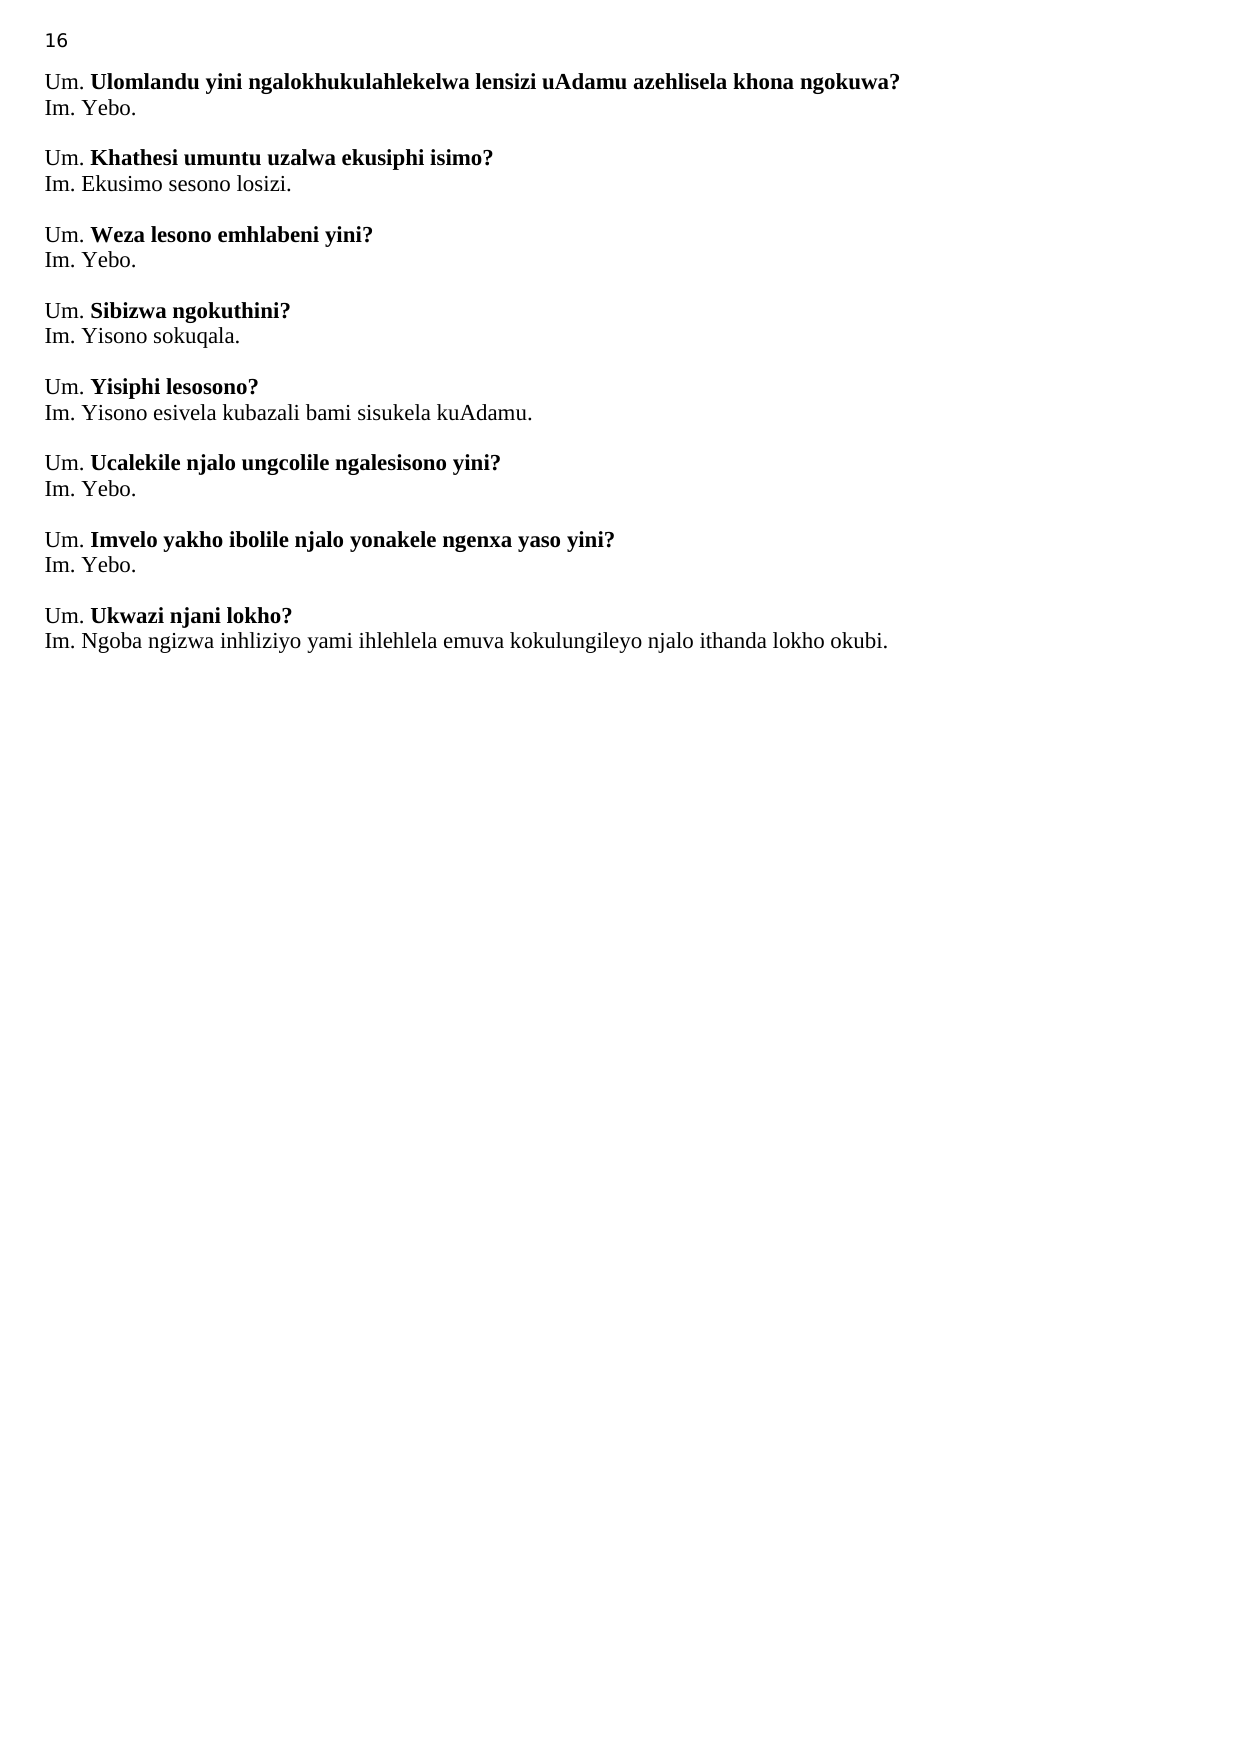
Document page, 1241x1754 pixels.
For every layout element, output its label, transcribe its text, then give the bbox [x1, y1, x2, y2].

text Im. Yebo. [44, 94, 1196, 120]
text Um. Khathesi umuntu uzalwa ekusiphi isimo? [44, 145, 1196, 171]
text Um. Weza lesono emhlabeni yini? [44, 222, 1196, 247]
text Im. Yebo. [44, 247, 1196, 272]
text Um. Ulomlandu yini ngalokhukulahlekelwa lensizi uAdamu azehlisela khona ngokuwa? [44, 69, 1196, 94]
text Im. Yebo. [44, 552, 1196, 577]
text Um. Yisiphi lesosono? [44, 374, 1196, 399]
text Im. Yisono esivela kubazali bami sisukela kuAdamu. [44, 399, 1196, 425]
text Um. Ukwazi njani lokho? [44, 603, 1196, 628]
text Im. Ekusimo sesono losizi. [44, 171, 1196, 196]
text Im. Yisono sokuqala. [44, 323, 1196, 349]
text Im. Yebo. [44, 476, 1196, 501]
text Im. Ngoba ngizwa inhliziyo yami ihlehlela emuva kokulungileyo njalo ithanda lokho okubi. [44, 628, 1196, 654]
text Um. Sibizwa ngokuthini? [44, 298, 1196, 323]
text Um. Imvelo yakho ibolile njalo yonakele ngenxa yaso yini? [44, 527, 1196, 552]
text Um. Ucalekile njalo ungcolile ngalesisono yini? [44, 450, 1196, 476]
